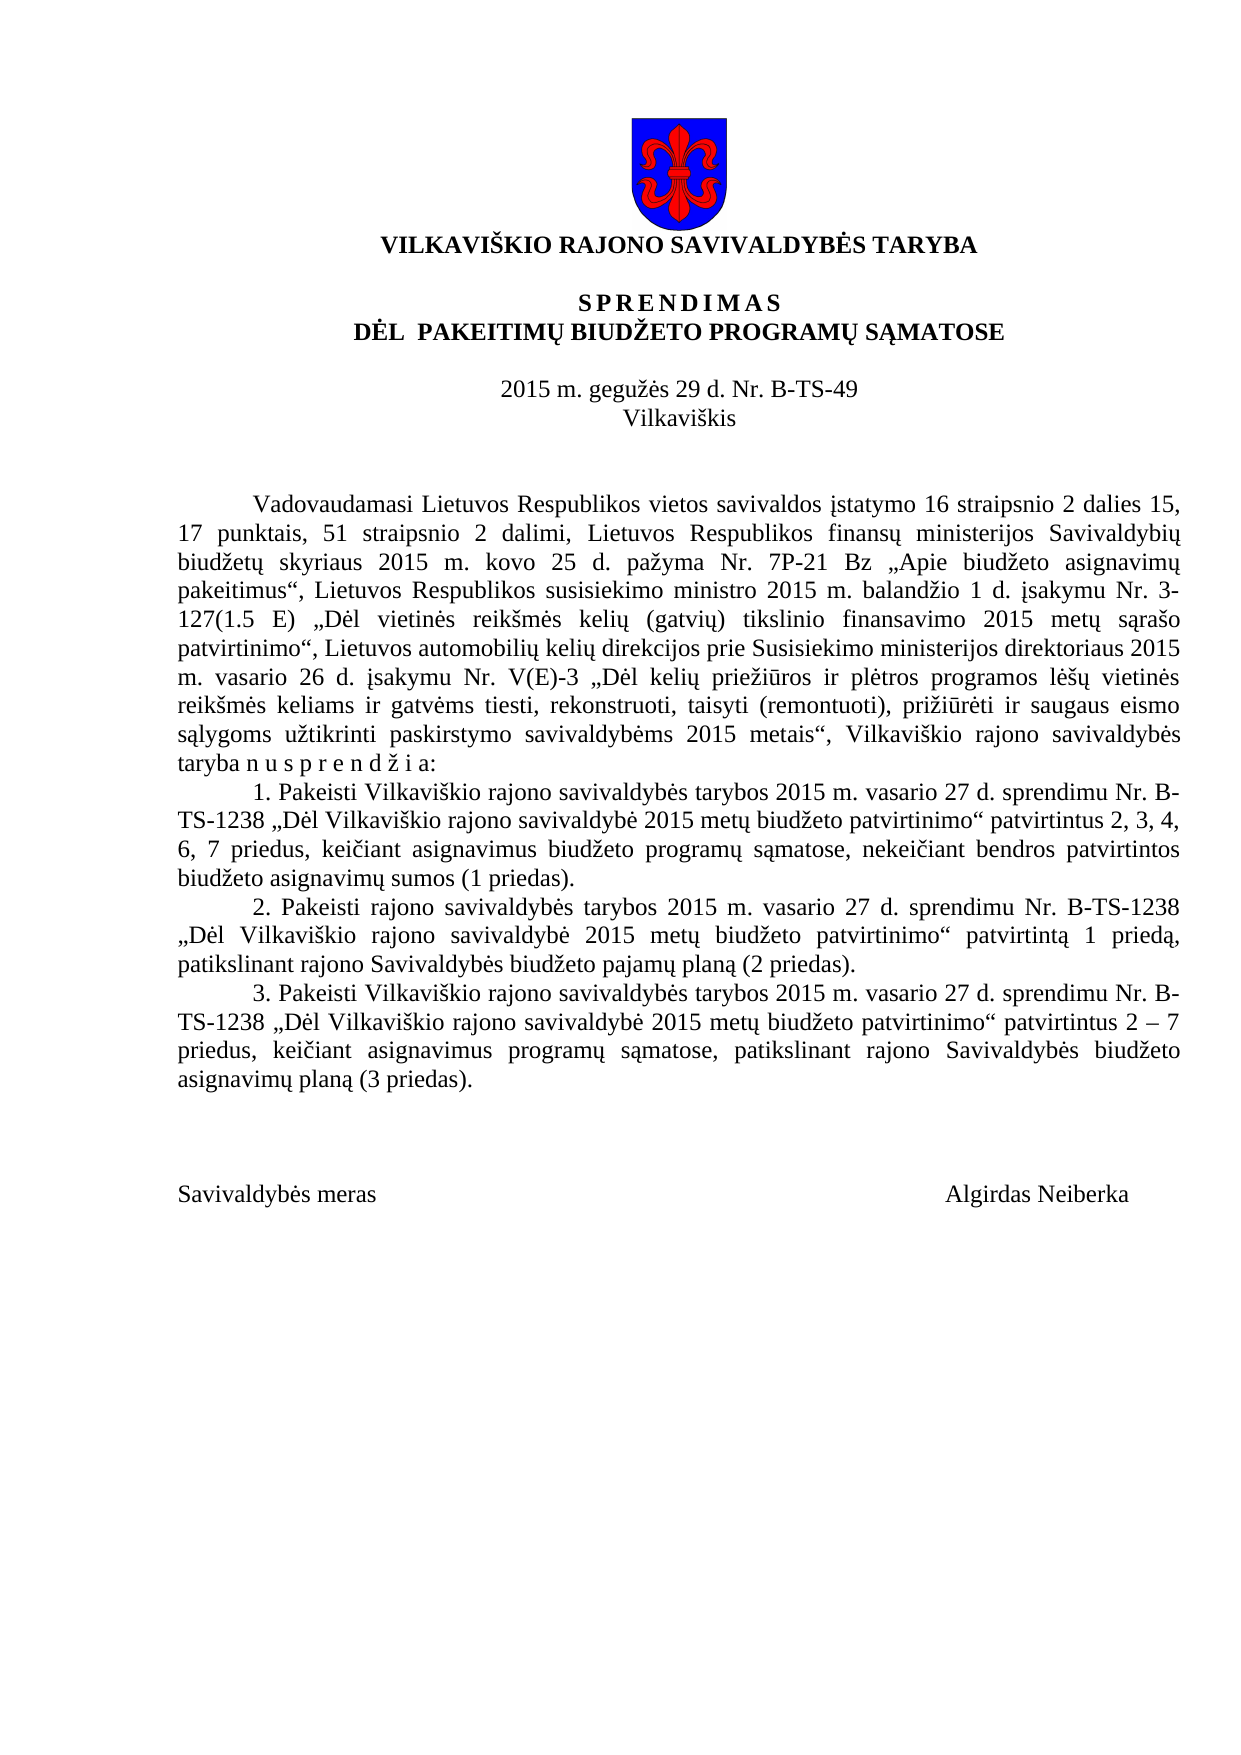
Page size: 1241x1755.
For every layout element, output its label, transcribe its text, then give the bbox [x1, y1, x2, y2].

text 2. Pakeisti rajono savivaldybės tarybos 2015 m. vasario 27 d. sprendimu Nr. B-TS-1238 „Dėl Vilkaviškio rajono savivaldybė 2015 metų biudžeto patvirtinimo“ patvirtintą 1 priedą, patikslinant rajono Savivaldybės biudžeto pajamų planą (2 priedas). [177, 892, 1181, 978]
text 2015 m. gegužės 29 d. Nr. B-TS-49 [177, 374, 1181, 403]
text Savivaldybės meras Algirdas Neiberka [177, 1179, 1181, 1208]
text Dėl pakeitimų biudžeto programų sąmatose [177, 317, 1181, 346]
text 3. Pakeisti Vilkaviškio rajono savivaldybės tarybos 2015 m. vasario 27 d. sprendimu Nr. B-TS-1238 „Dėl Vilkaviškio rajono savivaldybė 2015 metų biudžeto patvirtinimo“ patvirtintus 2 – 7 priedus, keičiant asignavimus programų sąmatose, patikslinant rajono Savivaldybės biudžeto asignavimų planą (3 priedas). [177, 978, 1181, 1093]
text Vadovaudamasi Lietuvos Respublikos vietos savivaldos įstatymo 16 straipsnio 2 dalies 15, 17 punktais, 51 straipsnio 2 dalimi, Lietuvos Respublikos finansų ministerijos Savivaldybių biudžetų skyriaus 2015 m. kovo 25 d. pažyma Nr. 7P-21 Bz „Apie biudžeto asignavimų pakeitimus“, Lietuvos Respublikos susisiekimo ministro 2015 m. balandžio 1 d. įsakymu Nr. 3-127(1.5 E) „Dėl vietinės reikšmės kelių (gatvių) tikslinio finansavimo 2015 metų sąrašo patvirtinimo“, Lietuvos automobilių kelių direkcijos prie Susisiekimo ministerijos direktoriaus 2015 m. vasario 26 d. įsakymu Nr. V(E)-3 „Dėl kelių priežiūros ir plėtros programos lėšų vietinės reikšmės keliams ir gatvėms tiesti, rekonstruoti, taisyti (remontuoti), prižiūrėti ir saugaus eismo sąlygoms užtikrinti paskirstymo savivaldybėms 2015 metais“, Vilkaviškio rajono savivaldybės taryba n u s p r e n d ž i a: [177, 489, 1181, 777]
text SpREndimas [177, 288, 1181, 317]
text 1. Pakeisti Vilkaviškio rajono savivaldybės tarybos 2015 m. vasario 27 d. sprendimu Nr. B-TS-1238 „Dėl Vilkaviškio rajono savivaldybė 2015 metų biudžeto patvirtinimo“ patvirtintus 2, 3, 4, 6, 7 priedus, keičiant asignavimus biudžeto programų sąmatose, nekeičiant bendros patvirtintos biudžeto asignavimų sumos (1 priedas). [177, 777, 1181, 892]
text Vilkaviškis [177, 403, 1181, 432]
text VILKAVIŠKIO RAJONO SAVIVALDYBĖS TARYBA [177, 231, 1181, 259]
